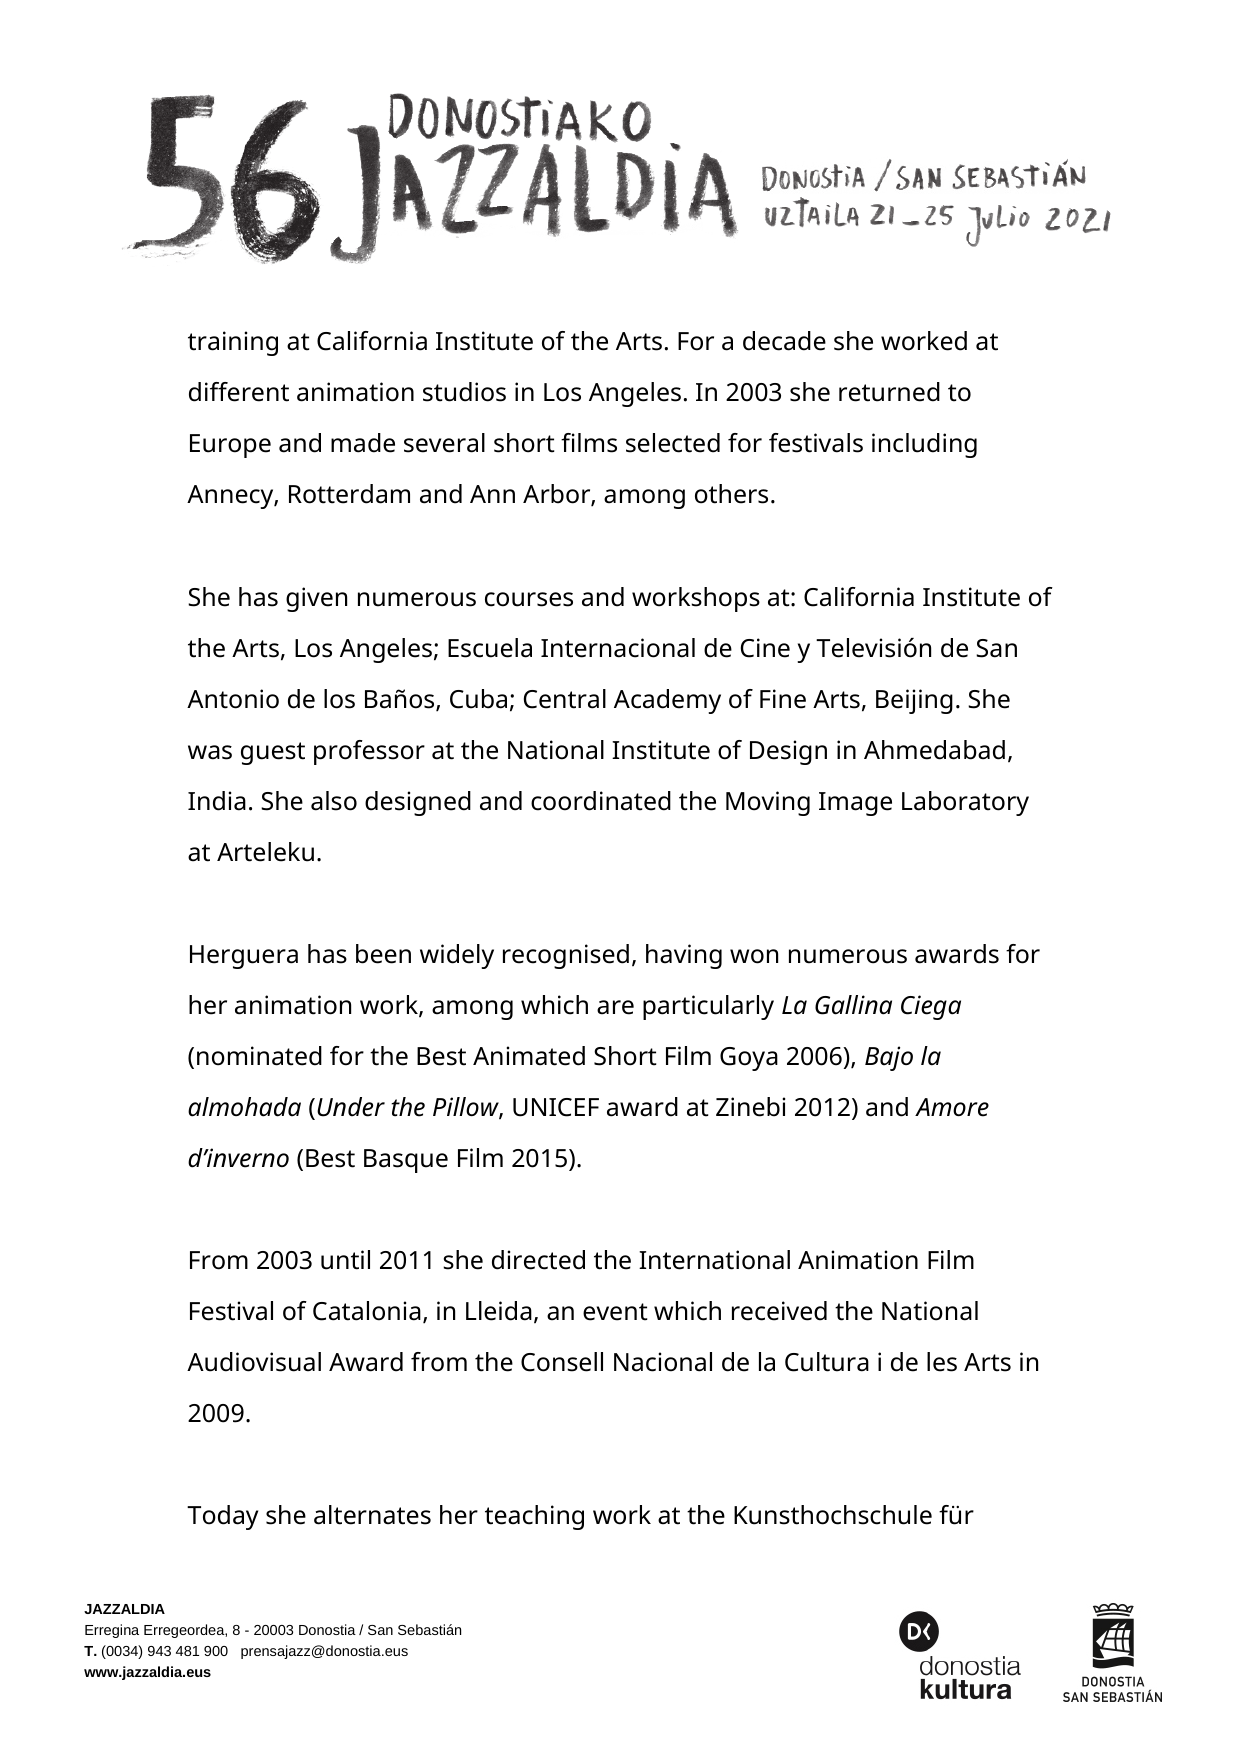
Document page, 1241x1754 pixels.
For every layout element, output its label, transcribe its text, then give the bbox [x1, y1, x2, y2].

text From 2003 until 2011 she directed the International Animation Film Festival of Catalonia, in Lleida, an event which received the National Audiovisual Award from the Consell Nacional de la Cultura i de les Arts in 2009. [187, 1243, 1053, 1430]
picture [96, 82, 1150, 271]
text She has given numerous courses and workshops at: California Institute of the Arts, Los Angeles; Escuela Internacional de Cine y Televisión de San Antonio de los Baños, Cuba; Central Academy of Fine Arts, Beijing. She was guest professor at the National Institute of Design in Ahmedabad, India. She also designed and coordinated the Moving Image Laboratory at Arteleku. [187, 579, 1053, 868]
text Today she alternates her teaching work at the Kunsthochschule für [187, 1498, 1053, 1532]
text training at California Institute of the Arts. For a decade she worked at different animation studios in Los Angeles. In 2003 she returned to Europe and made several short films selected for festivals including Annecy, Rotterdam and Ann Arbor, among others. [187, 324, 1053, 511]
text Herguera has been widely recognised, having won numerous awards for her animation work, among which are particularly La Gallina Ciega (nominated for the Best Animated Short Film Goya 2006), Bajo la almohada (Under the Pillow, UNICEF award at Zinebi 2012) and Amore d’inverno (Best Basque Film 2015). [187, 937, 1053, 1175]
picture [1, 1572, 1236, 1751]
